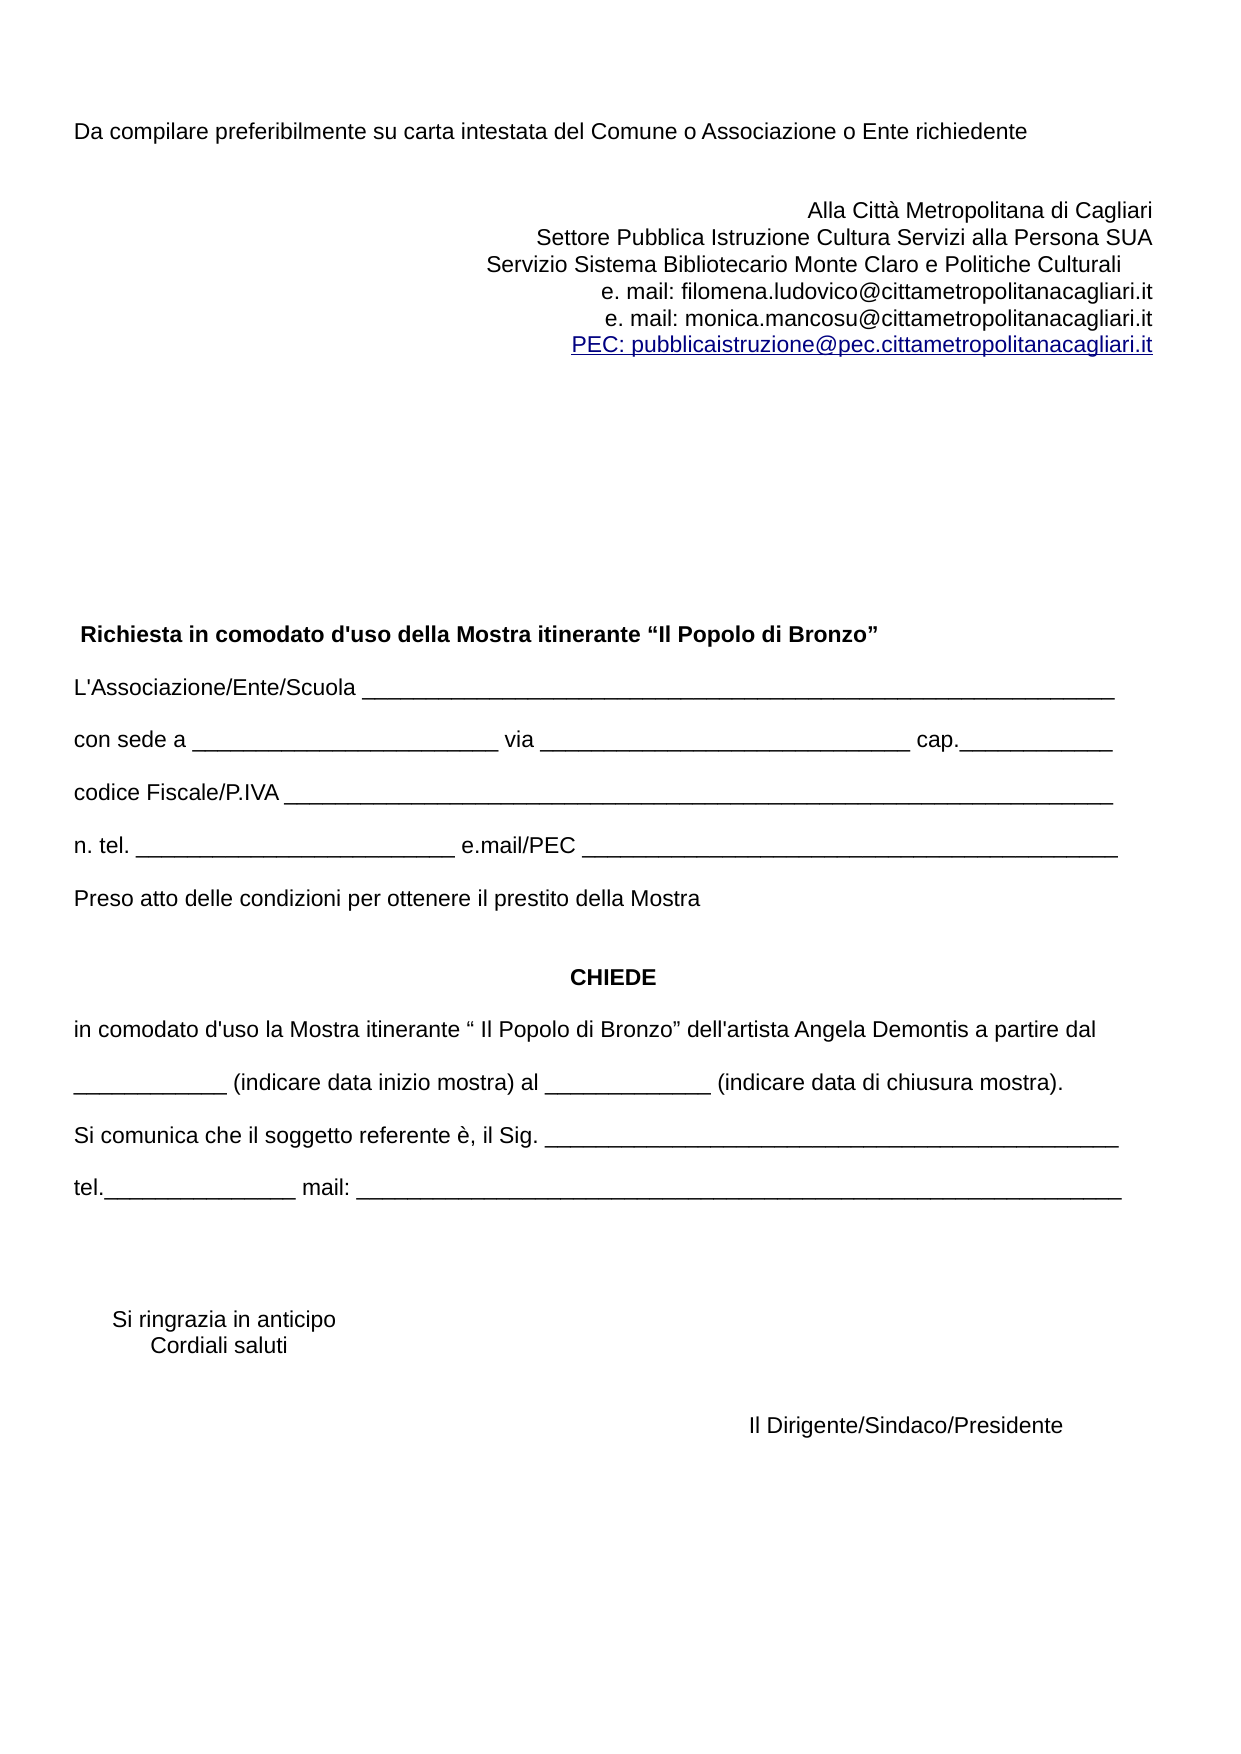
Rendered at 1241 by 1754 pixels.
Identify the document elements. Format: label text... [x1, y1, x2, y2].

text codice Fiscale/P.IVA _________________________________________________________________ [74, 779, 1152, 805]
text tel._______________ mail: ____________________________________________________________ [74, 1174, 1152, 1201]
text Alla Città Metropolitana di Cagliari [74, 197, 1152, 223]
text Richiesta in comodato d'uso della Mostra itinerante “Il Popolo di Bronzo” [74, 621, 1152, 647]
text Settore Pubblica Istruzione Cultura Servizi alla Persona SUA [74, 223, 1152, 250]
text Preso atto delle condizioni per ottenere il prestito della Mostra [74, 884, 1152, 911]
text Da compilare preferibilmente su carta intestata del Comune o Associazione o Ente richiedente [74, 118, 1152, 144]
text con sede a ________________________ via _____________________________ cap.____________ [74, 726, 1152, 753]
text in comodato d'uso la Mostra itinerante “ Il Popolo di Bronzo” dell'artista Angela Demontis a partire dal [74, 1016, 1152, 1043]
text e. mail: monica.mancosu@cittametropolitanacagliari.it [74, 305, 1152, 331]
text Si ringrazia in anticipo [74, 1306, 1152, 1332]
text n. tel. _________________________ e.mail/PEC __________________________________________ [74, 832, 1152, 858]
text ____________ (indicare data inizio mostra) al _____________ (indicare data di chiusura mostra). [74, 1069, 1152, 1095]
text Il Dirigente/Sindaco/Presidente [74, 1412, 1152, 1438]
text Cordiali saluti [74, 1332, 1152, 1359]
text L'Associazione/Ente/Scuola ___________________________________________________________ [74, 674, 1152, 700]
text Servizio Sistema Bibliotecario Monte Claro e Politiche Culturali [74, 250, 1152, 278]
text PEC: pubblicaistruzione@pec.cittametropolitanacagliari.it [74, 331, 1152, 357]
text e. mail: filomena.ludovico@cittametropolitanacagliari.it [74, 278, 1152, 305]
text CHIEDE [74, 963, 1152, 990]
text Si comunica che il soggetto referente è, il Sig. _____________________________________________ [74, 1122, 1152, 1148]
